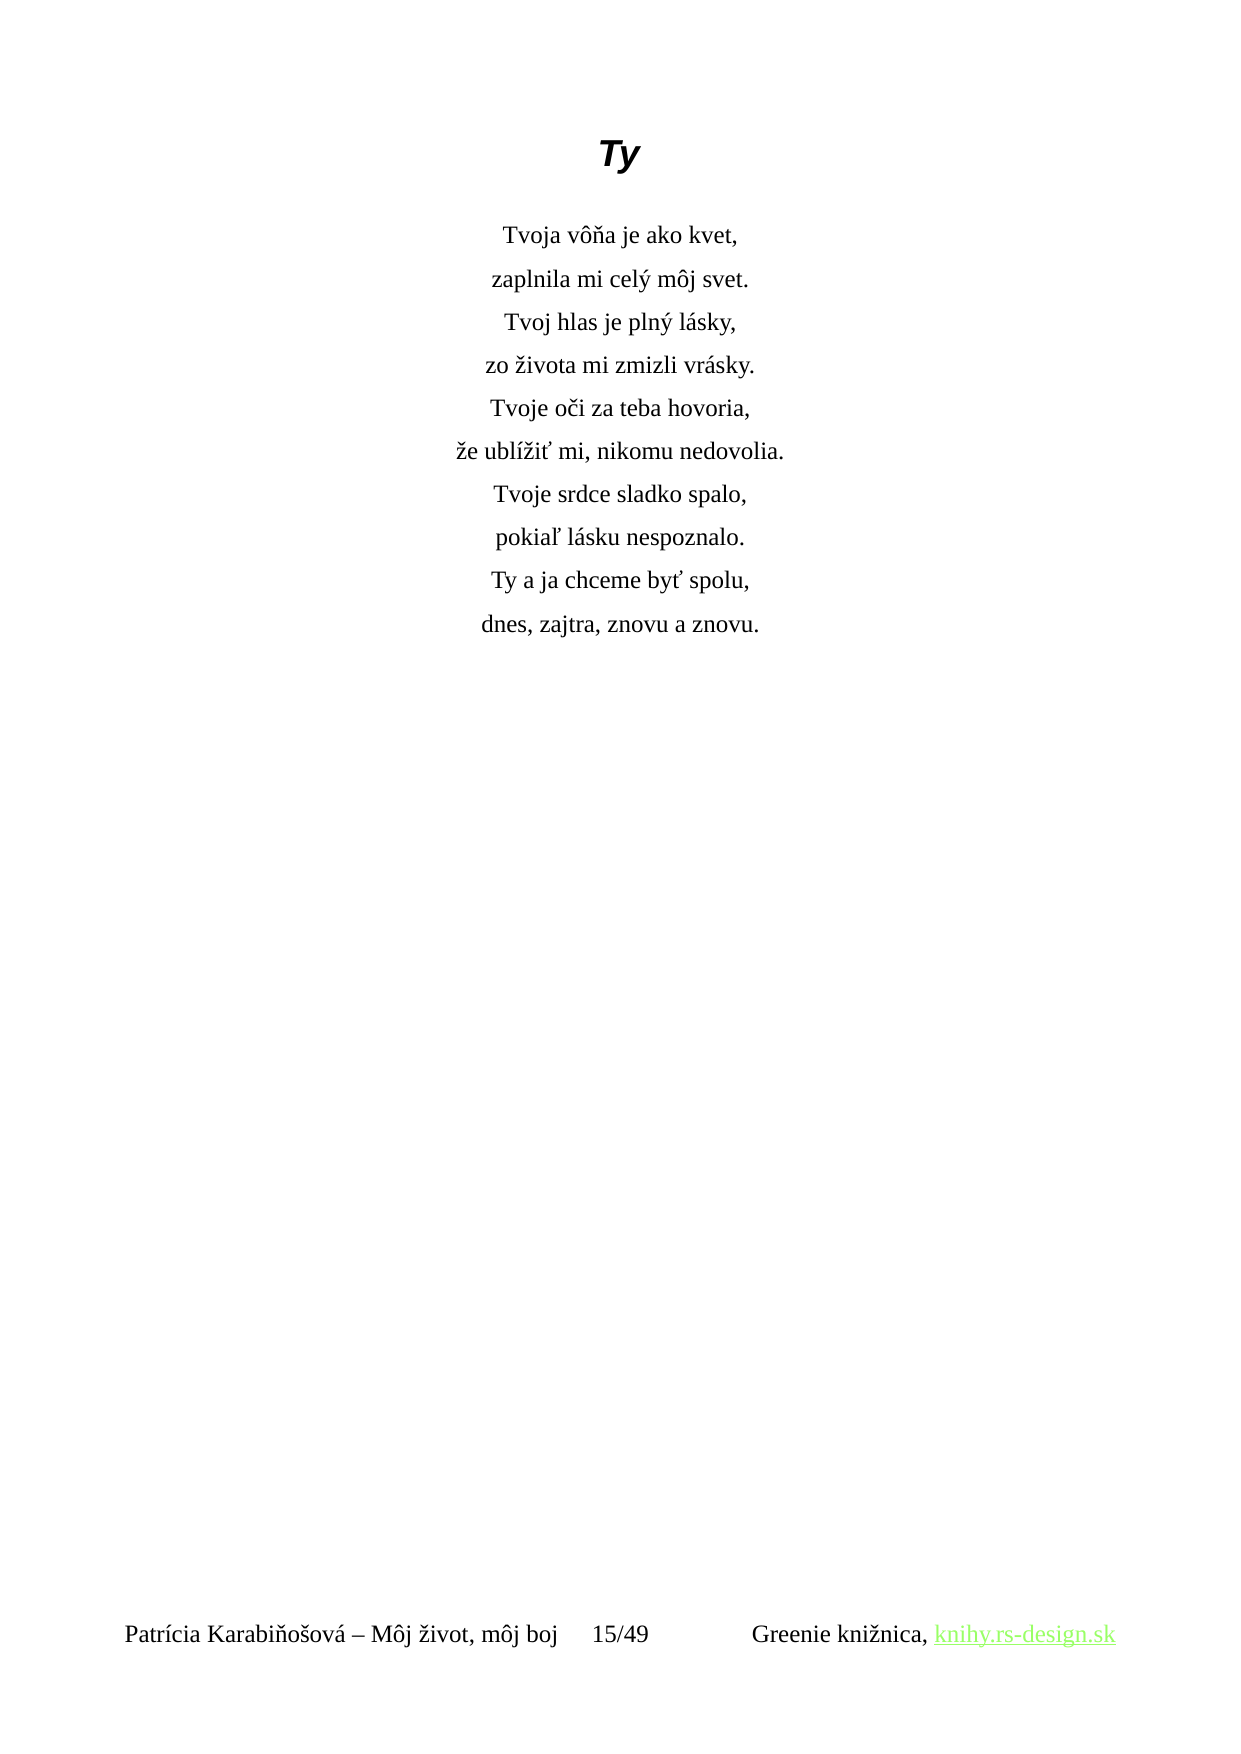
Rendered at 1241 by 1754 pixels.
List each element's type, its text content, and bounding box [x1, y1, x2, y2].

text pokiaľ lásku nespoznalo. [106, 522, 1134, 551]
text zo života mi zmizli vrásky. [106, 350, 1134, 379]
text dnes, zajtra, znovu a znovu. [106, 609, 1134, 637]
text Tvoje srdce sladko spalo, [106, 479, 1134, 508]
text zaplnila mi celý môj svet. [106, 264, 1134, 292]
text Ty a ja chceme byť spolu, [106, 566, 1134, 594]
text Tvoja vôňa je ako kvet, [106, 221, 1134, 249]
text Tvoje oči za teba hovoria, [106, 393, 1134, 422]
subtitle Ty [106, 131, 1134, 174]
text Tvoj hlas je plný lásky, [106, 307, 1134, 336]
text že ublížiť mi, nikomu nedovolia. [106, 436, 1134, 465]
